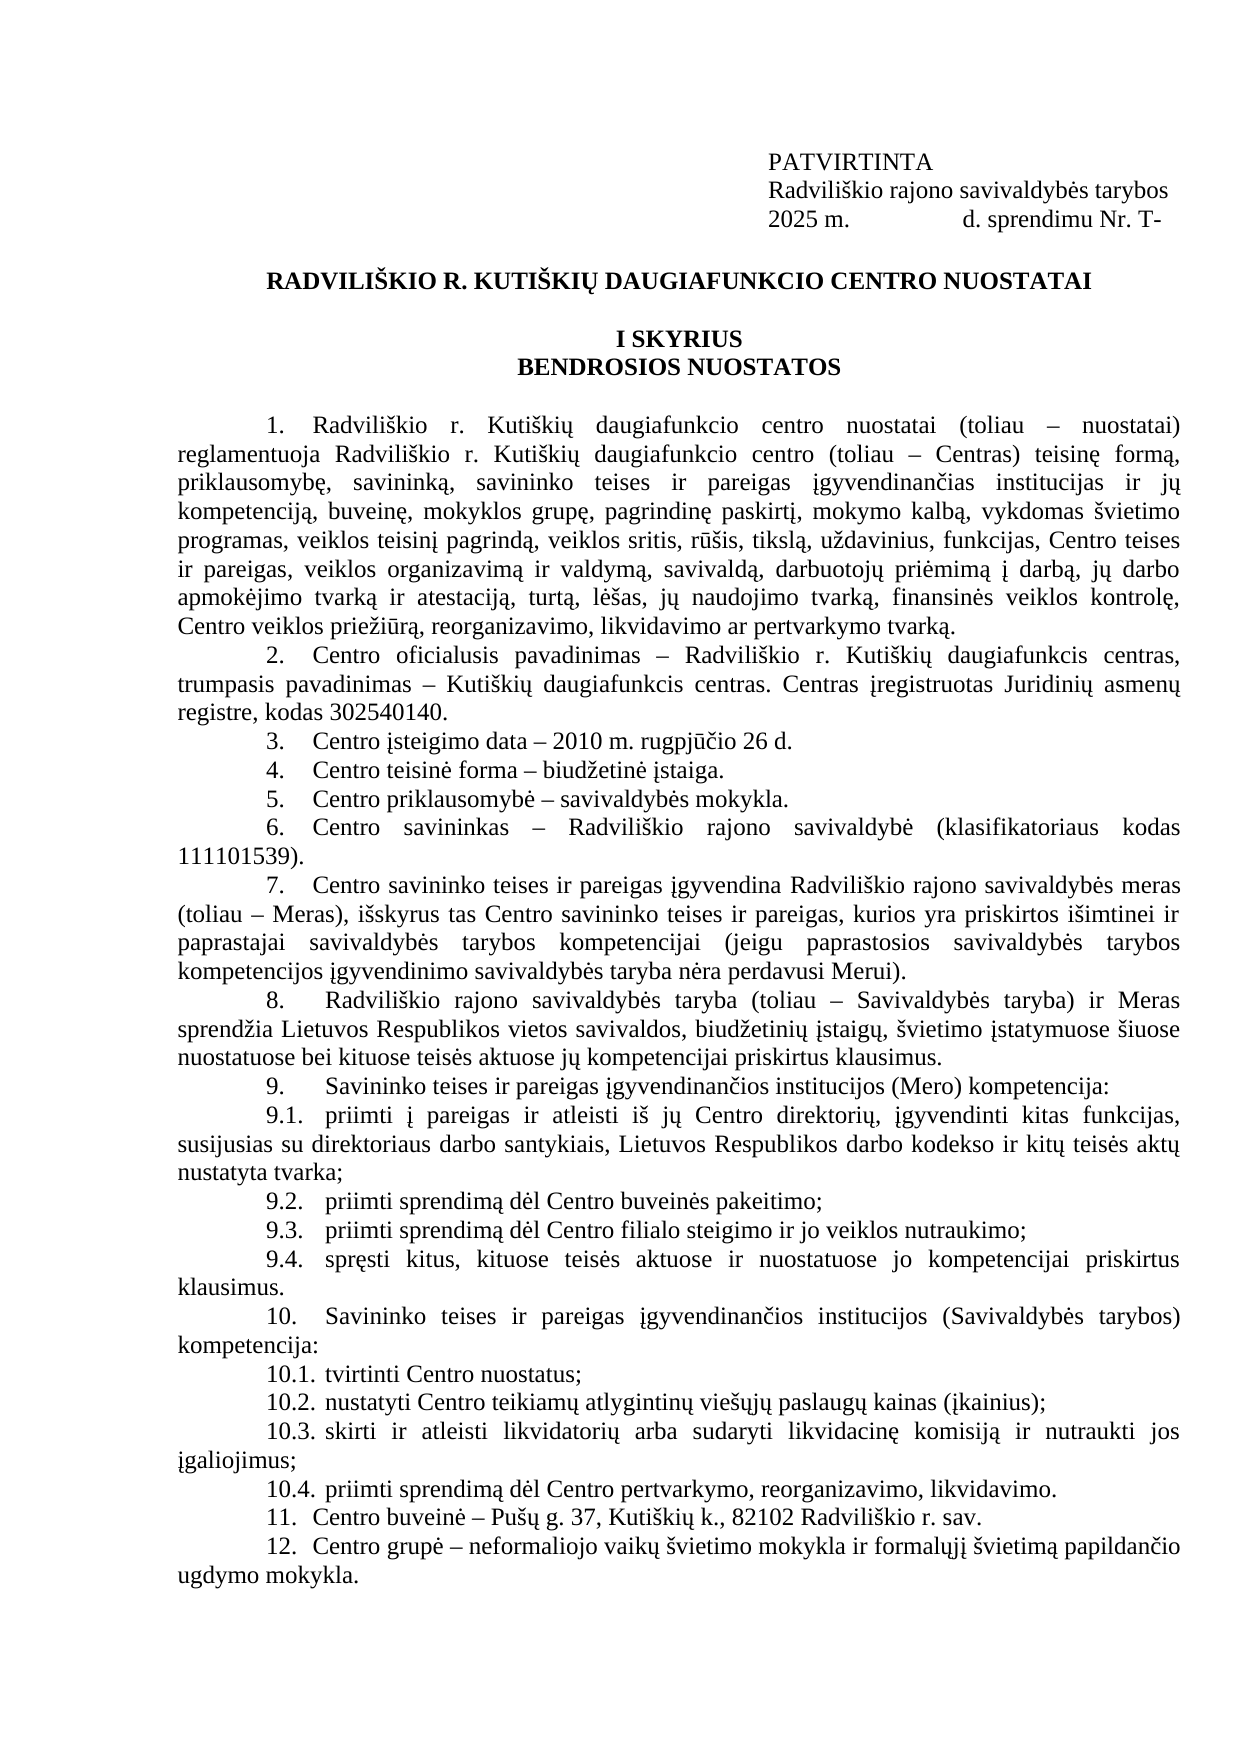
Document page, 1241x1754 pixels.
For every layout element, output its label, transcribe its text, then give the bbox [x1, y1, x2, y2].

text 9. Savininko teises ir pareigas įgyvendinančios institucijos (Mero) kompetencija: [177, 1071, 1181, 1100]
text I SKYRIUS [177, 324, 1181, 352]
text 9.1. priimti į pareigas ir atleisti iš jų Centro direktorių, įgyvendinti kitas funkcijas, susijusias su direktoriaus darbo santykiais, Lietuvos Respublikos darbo kodekso ir kitų teisės aktų nustatyta tvarka; [177, 1100, 1181, 1186]
text 10.3. skirti ir atleisti likvidatorių arba sudaryti likvidacinę komisiją ir nutraukti jos įgaliojimus; [177, 1416, 1181, 1474]
text 9.4. spręsti kitus, kituose teisės aktuose ir nuostatuose jo kompetencijai priskirtus klausimus. [177, 1244, 1181, 1301]
text Radviliškio rajono savivaldybės tarybos [177, 176, 1181, 204]
text 2025 m. d. sprendimu Nr. T- [177, 204, 1181, 233]
text RADVILIŠKIO R. KUTIŠKIŲ DAUGIAFUNKCIO CENTRO NUOSTATAI [177, 266, 1181, 295]
text BENDROSIOS NUOSTATOS [177, 352, 1181, 381]
text 10.1. tvirtinti Centro nuostatus; [177, 1359, 1181, 1387]
text 9.3. priimti sprendimą dėl Centro filialo steigimo ir jo veiklos nutraukimo; [177, 1215, 1181, 1244]
text 5. Centro priklausomybė – savivaldybės mokykla. [177, 784, 1181, 812]
text 4. Centro teisinė forma – biudžetinė įstaiga. [177, 755, 1181, 784]
text 7. Centro savininko teises ir pareigas įgyvendina Radviliškio rajono savivaldybės meras (toliau – Meras), išskyrus tas Centro savininko teises ir pareigas, kurios yra priskirtos išimtinei ir paprastajai savivaldybės tarybos kompetencijai (jeigu paprastosios savivaldybės tarybos kompetencijos įgyvendinimo savivaldybės taryba nėra perdavusi Merui). [177, 870, 1181, 985]
text 2. Centro oficialusis pavadinimas – Radviliškio r. Kutiškių daugiafunkcis centras, trumpasis pavadinimas – Kutiškių daugiafunkcis centras. Centras įregistruotas Juridinių asmenų registre, kodas 302540140. [177, 640, 1181, 726]
text 12. Centro grupė – neformaliojo vaikų švietimo mokykla ir formalųjį švietimą papildančio ugdymo mokykla. [177, 1531, 1181, 1589]
text 1. Radviliškio r. Kutiškių daugiafunkcio centro nuostatai (toliau – nuostatai) reglamentuoja Radviliškio r. Kutiškių daugiafunkcio centro (toliau – Centras) teisinę formą, priklausomybę, savininką, savininko teises ir pareigas įgyvendinančias institucijas ir jų kompetenciją, buveinę, mokyklos grupę, pagrindinę paskirtį, mokymo kalbą, vykdomas švietimo programas, veiklos teisinį pagrindą, veiklos sritis, rūšis, tikslą, uždavinius, funkcijas, Centro teises ir pareigas, veiklos organizavimą ir valdymą, savivaldą, darbuotojų priėmimą į darbą, jų darbo apmokėjimo tvarką ir atestaciją, turtą, lėšas, jų naudojimo tvarką, finansinės veiklos kontrolę, Centro veiklos priežiūrą, reorganizavimo, likvidavimo ar pertvarkymo tvarką. [177, 410, 1181, 640]
text 9.2. priimti sprendimą dėl Centro buveinės pakeitimo; [177, 1186, 1181, 1215]
text PATVIRTINTA [177, 147, 1181, 176]
text 10.2. nustatyti Centro teikiamų atlygintinų viešųjų paslaugų kainas (įkainius); [177, 1387, 1181, 1416]
text 3. Centro įsteigimo data – 2010 m. rugpjūčio 26 d. [177, 726, 1181, 755]
text 11. Centro buveinė – Pušų g. 37, Kutiškių k., 82102 Radviliškio r. sav. [177, 1502, 1181, 1531]
text 10. Savininko teises ir pareigas įgyvendinančios institucijos (Savivaldybės tarybos) kompetencija: [177, 1301, 1181, 1359]
text 6. Centro savininkas – Radviliškio rajono savivaldybė (klasifikatoriaus kodas 111101539). [177, 812, 1181, 870]
text 8. Radviliškio rajono savivaldybės taryba (toliau – Savivaldybės taryba) ir Meras sprendžia Lietuvos Respublikos vietos savivaldos, biudžetinių įstaigų, švietimo įstatymuose šiuose nuostatuose bei kituose teisės aktuose jų kompetencijai priskirtus klausimus. [177, 985, 1181, 1071]
text 10.4. priimti sprendimą dėl Centro pertvarkymo, reorganizavimo, likvidavimo. [177, 1474, 1181, 1502]
